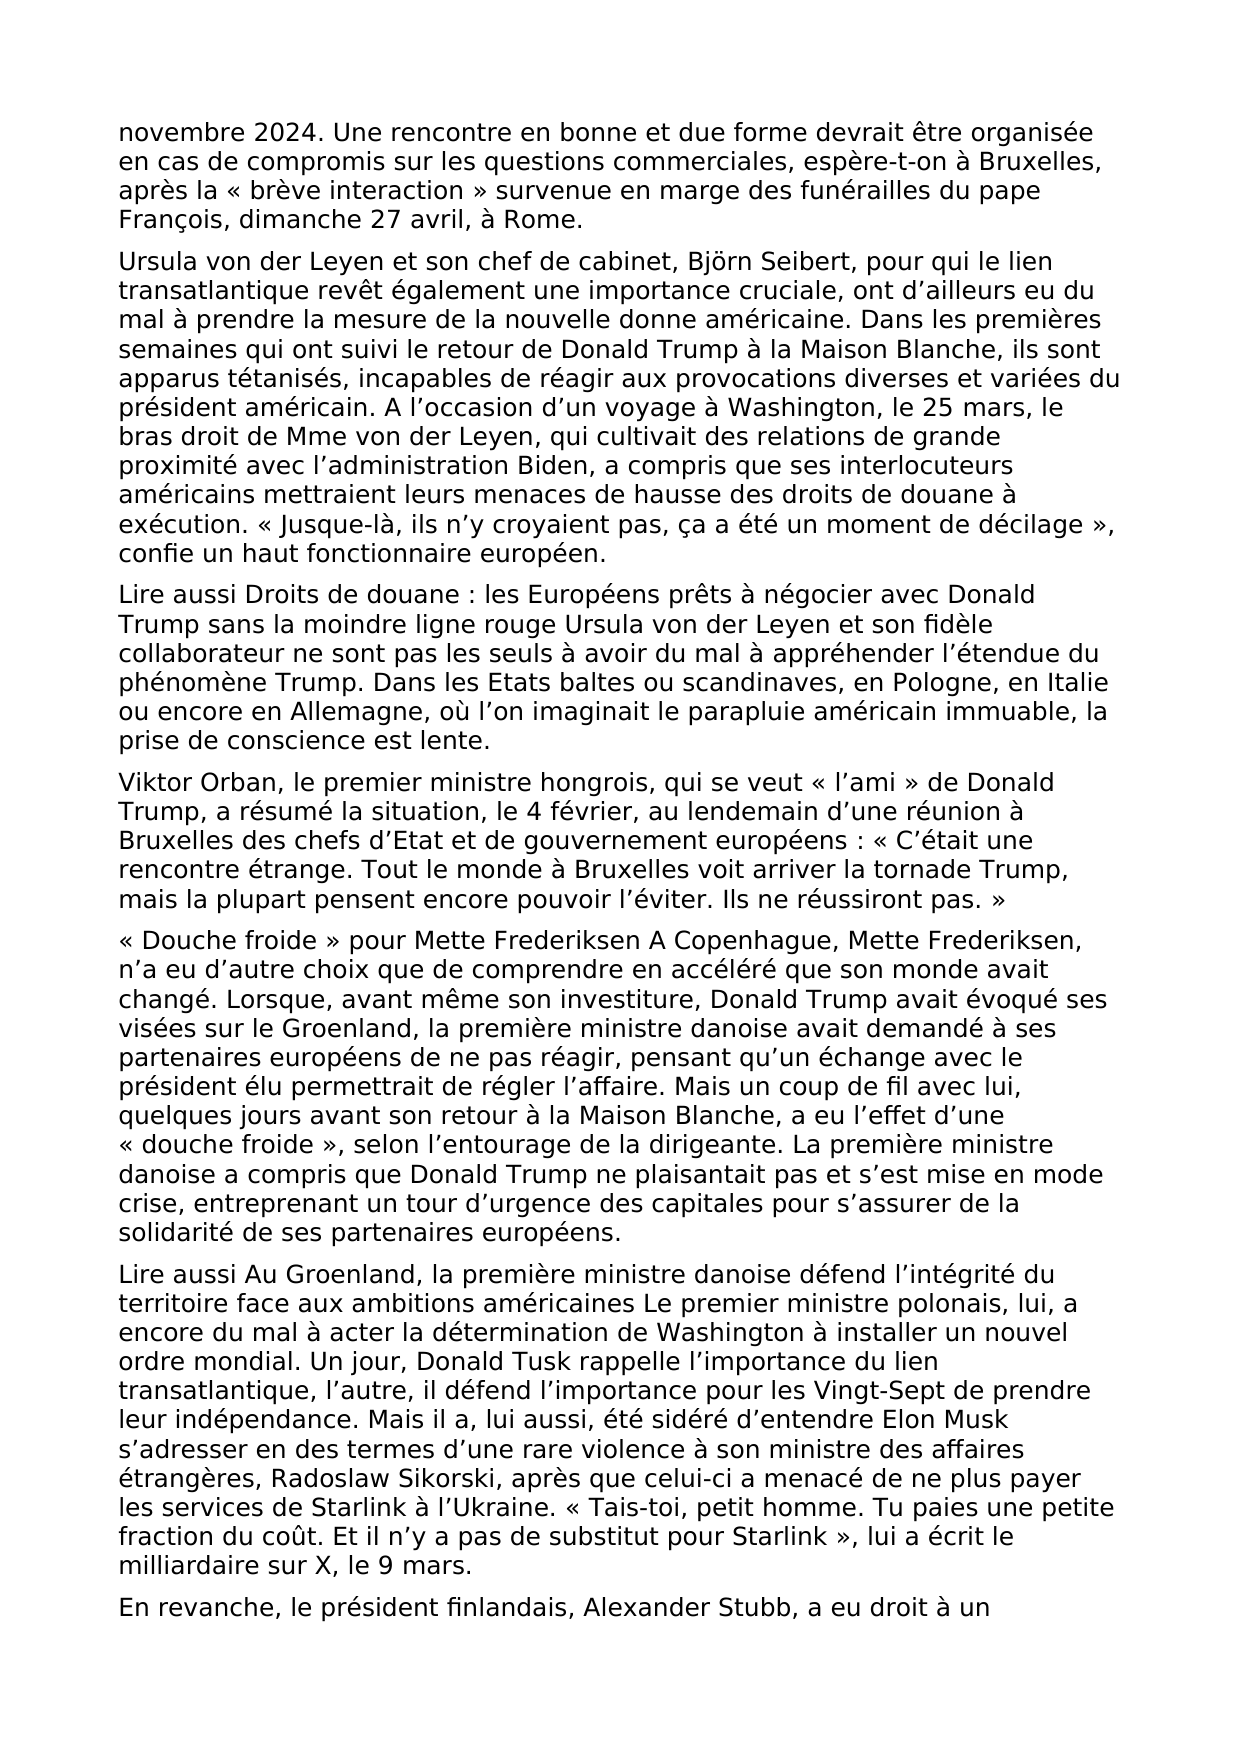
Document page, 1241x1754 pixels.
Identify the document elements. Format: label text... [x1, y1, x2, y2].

text Viktor Orban, le premier ministre hongrois, qui se veut « l’ami » de Donald Trump, a résumé la situation, le 4 février, au lendemain d’une réunion à Bruxelles des chefs d’Etat et de gouvernement européens : « C’était une rencontre étrange. Tout le monde à Bruxelles voit arriver la tornade Trump, mais la plupart pensent encore pouvoir l’éviter. Ils ne réussiront pas. » [118, 768, 1122, 914]
text « Douche froide » pour Mette Frederiksen A Copenhague, Mette Frederiksen, n’a eu d’autre choix que de comprendre en accéléré que son monde avait changé. Lorsque, avant même son investiture, Donald Trump avait évoqué ses visées sur le Groenland, la première ministre danoise avait demandé à ses partenaires européens de ne pas réagir, pensant qu’un échange avec le président élu permettrait de régler l’affaire. Mais un coup de fil avec lui, quelques jours avant son retour à la Maison Blanche, a eu l’effet d’une « douche froide », selon l’entourage de la dirigeante. La première ministre danoise a compris que Donald Trump ne plaisantait pas et s’est mise en mode crise, entreprenant un tour d’urgence des capitales pour s’assurer de la solidarité de ses partenaires européens. [118, 926, 1122, 1247]
text Lire aussi Au Groenland, la première ministre danoise défend l’intégrité du territoire face aux ambitions américaines Le premier ministre polonais, lui, a encore du mal à acter la détermination de Washington à installer un nouvel ordre mondial. Un jour, Donald Tusk rappelle l’importance du lien transatlantique, l’autre, il défend l’importance pour les Vingt-Sept de prendre leur indépendance. Mais il a, lui aussi, été sidéré d’entendre Elon Musk s’adresser en des termes d’une rare violence à son ministre des affaires étrangères, Radoslaw Sikorski, après que celui-ci a menacé de ne plus payer les services de Starlink à l’Ukraine. « Tais-toi, petit homme. Tu paies une petite fraction du coût. Et il n’y a pas de substitut pour Starlink », lui a écrit le milliardaire sur X, le 9 mars. [118, 1260, 1122, 1581]
text novembre 2024. Une rencontre en bonne et due forme devrait être organisée en cas de compromis sur les questions commerciales, espère-t-on à Bruxelles, après la « brève interaction » survenue en marge des funérailles du pape François, dimanche 27 avril, à Rome. [118, 118, 1122, 235]
text Lire aussi Droits de douane : les Européens prêts à négocier avec Donald Trump sans la moindre ligne rouge Ursula von der Leyen et son fidèle collaborateur ne sont pas les seuls à avoir du mal à appréhender l’étendue du phénomène Trump. Dans les Etats baltes ou scandinaves, en Pologne, en Italie ou encore en Allemagne, où l’on imaginait le parapluie américain immuable, la prise de conscience est lente. [118, 581, 1122, 756]
text En revanche, le président finlandais, Alexander Stubb, a eu droit à un [118, 1593, 1122, 1622]
text Ursula von der Leyen et son chef de cabinet, Björn Seibert, pour qui le lien transatlantique revêt également une importance cruciale, ont d’ailleurs eu du mal à prendre la mesure de la nouvelle donne américaine. Dans les premières semaines qui ont suivi le retour de Donald Trump à la Maison Blanche, ils sont apparus tétanisés, incapables de réagir aux provocations diverses et variées du président américain. A l’occasion d’un voyage à Washington, le 25 mars, le bras droit de Mme von der Leyen, qui cultivait des relations de grande proximité avec l’administration Biden, a compris que ses interlocuteurs américains mettraient leurs menaces de hausse des droits de douane à exécution. « Jusque-là, ils n’y croyaient pas, ça a été un moment de décilage », confie un haut fonctionnaire européen. [118, 247, 1122, 568]
